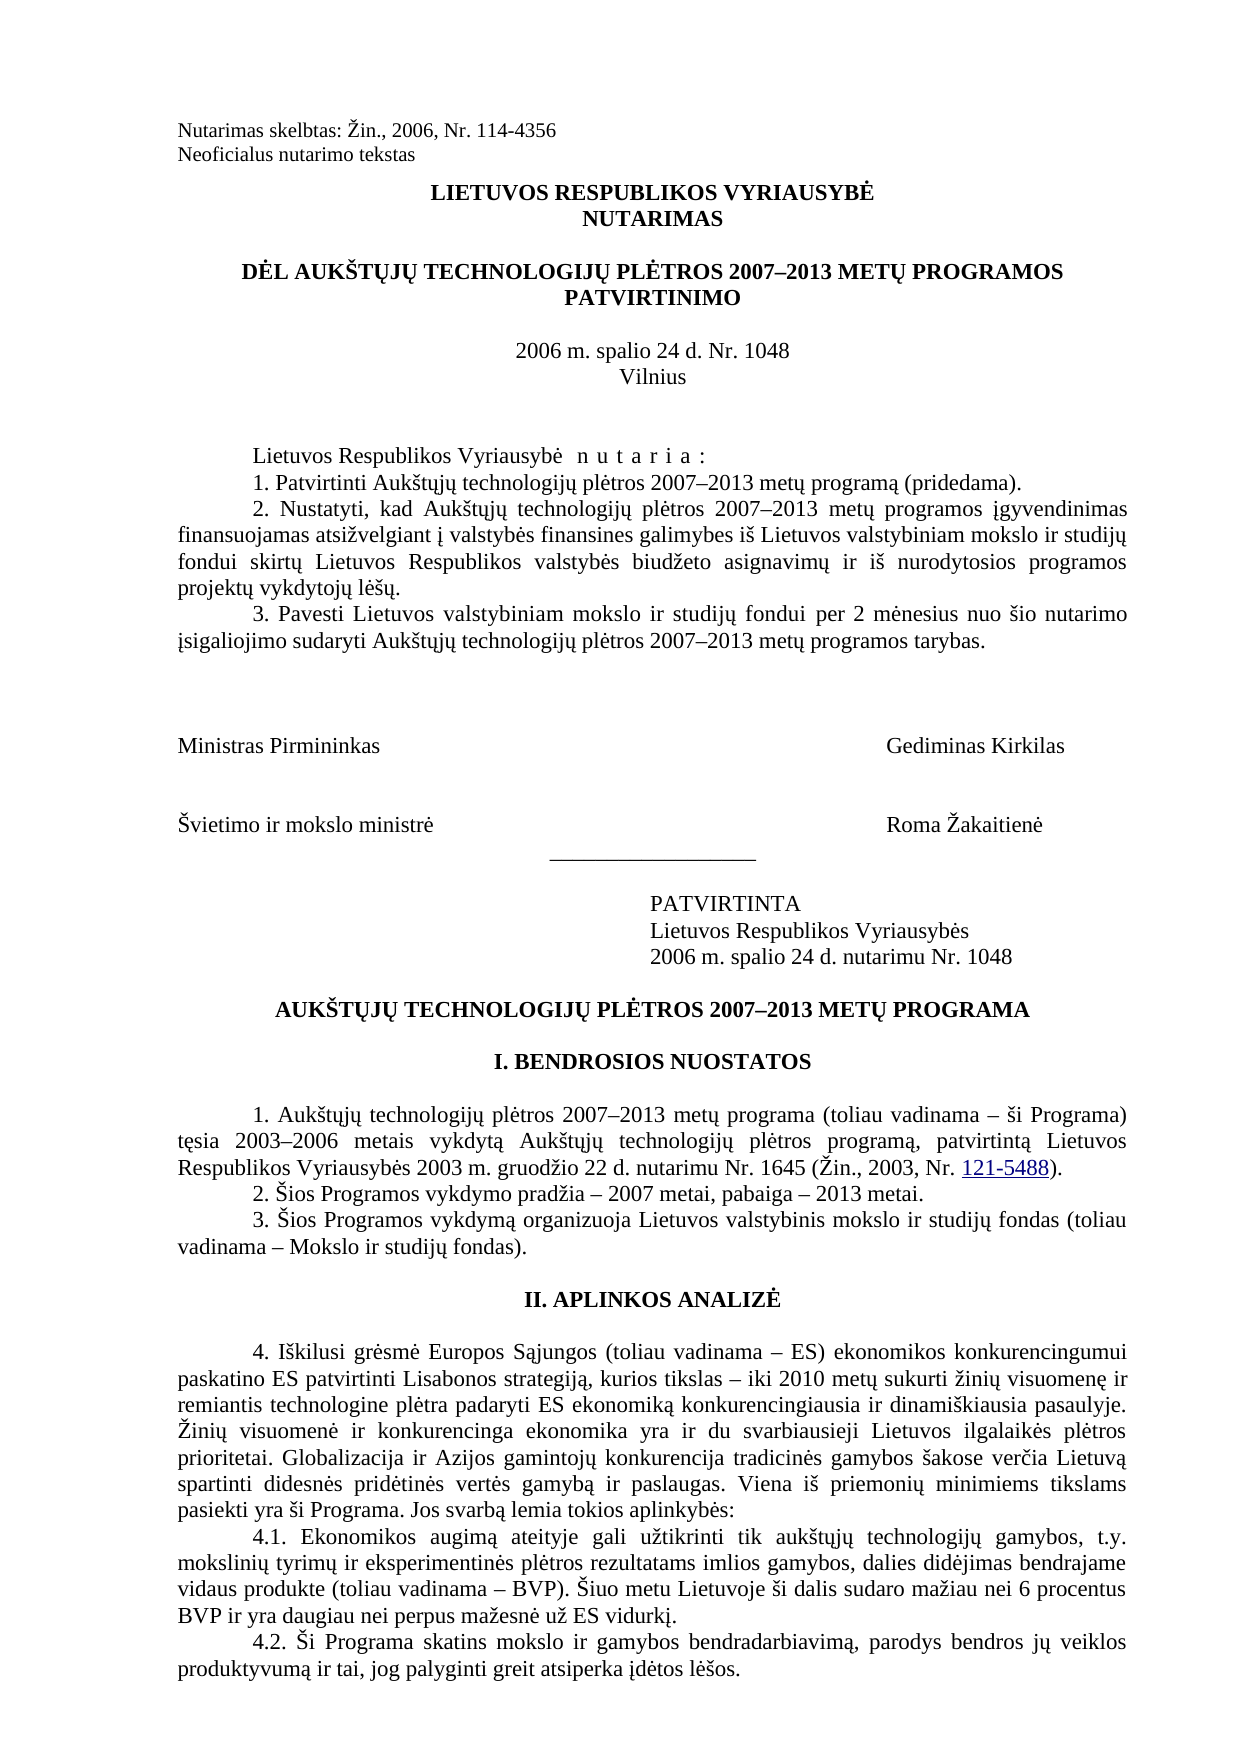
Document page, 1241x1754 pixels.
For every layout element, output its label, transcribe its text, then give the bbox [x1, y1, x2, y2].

subtitle Lietuvos Respublikos Vyriausybė [177, 179, 1128, 205]
text 3. Pavesti Lietuvos valstybiniam mokslo ir studijų fondui per 2 mėnesius nuo šio nutarimo įsigaliojimo sudaryti Aukštųjų technologijų plėtros 2007–2013 metų programos tarybas. [177, 600, 1128, 653]
text 4. Iškilusi grėsmė Europos Sąjungos (toliau vadinama – ES) ekonomikos konkurencingumui paskatino ES patvirtinti Lisabonos strategiją, kurios tikslas – iki 2010 metų sukurti žinių visuomenę ir remiantis technologine plėtra padaryti ES ekonomiką konkurencingiausia ir dinamiškiausia pasaulyje. Žinių visuomenė ir konkurencinga ekonomika yra ir du svarbiausieji Lietuvos ilgalaikės plėtros prioritetai. Globalizacija ir Azijos gamintojų konkurencija tradicinės gamybos šakose verčia Lietuvą spartinti didesnės pridėtinės vertės gamybą ir paslaugas. Viena iš priemonių minimiems tikslams pasiekti yra ši Programa. Jos svarbą lemia tokios aplinkybės: [177, 1338, 1128, 1523]
text 2. Nustatyti, kad Aukštųjų technologijų plėtros 2007–2013 metų programos įgyvendinimas finansuojamas atsižvelgiant į valstybės finansines galimybes iš Lietuvos valstybiniam mokslo ir studijų fondui skirtų Lietuvos Respublikos valstybės biudžeto asignavimų ir iš nurodytosios programos projektų vykdytojų lėšų. [177, 495, 1128, 600]
text Lietuvos Respublikos Vyriausybės 2006 m. spalio 24 d. nutarimu Nr. 1048 [650, 917, 1128, 969]
text 1. Patvirtinti Aukštųjų technologijų plėtros 2007–2013 metų programą (pridedama). [177, 469, 1128, 495]
text aukštųjų technologijų plėtros 2007–2013 metų programa [177, 996, 1128, 1022]
text DĖL AUKŠTŲJŲ TECHNOLOGIJŲ PLĖTROS 2007–2013 METŲ PROGRAMOS PATVIRTINIMO [177, 258, 1128, 311]
text 3. Šios Programos vykdymą organizuoja Lietuvos valstybinis mokslo ir studijų fondas (toliau vadinama – Mokslo ir studijų fondas). [177, 1207, 1128, 1259]
text II. APLINKOS ANALIZĖ [177, 1286, 1128, 1312]
text Patvirtinta [650, 890, 1128, 917]
text 1. Aukštųjų technologijų plėtros 2007–2013 metų programa (toliau vadinama – ši Programa) tęsia 2003–2006 metais vykdytą Aukštųjų technologijų plėtros programą, patvirtintą Lietuvos Respublikos Vyriausybės 2003 m. gruodžio 22 d. nutarimu Nr. 1645 (Žin., 2003, Nr. 121-5488). [177, 1101, 1128, 1180]
text Ministras Pirmininkas Gediminas Kirkilas [177, 732, 1128, 758]
text 2006 m. spalio 24 d. Nr. 1048 [177, 337, 1128, 363]
text 2. Šios Programos vykdymo pradžia – 2007 metai, pabaiga – 2013 metai. [177, 1180, 1128, 1207]
text 4.1. Ekonomikos augimą ateityje gali užtikrinti tik aukštųjų technologijų gamybos, t.y. mokslinių tyrimų ir eksperimentinės plėtros rezultatams imlios gamybos, dalies didėjimas bendrajame vidaus produkte (toliau vadinama – BVP). Šiuo metu Lietuvoje ši dalis sudaro mažiau nei 6 procentus BVP ir yra daugiau nei perpus mažesnė už ES vidurkį. [177, 1523, 1128, 1628]
text Vilnius [177, 363, 1128, 389]
text __________________ [177, 838, 1128, 864]
text Lietuvos Respublikos Vyriausybė nutaria: [177, 442, 1128, 469]
text 4.2. Ši Programa skatins mokslo ir gamybos bendradarbiavimą, parodys bendros jų veiklos produktyvumą ir tai, jog palyginti greit atsiperka įdėtos lėšos. [177, 1628, 1128, 1681]
text Švietimo ir mokslo ministrė Roma Žakaitienė [177, 811, 1128, 838]
text NUTARIMAS [177, 205, 1128, 231]
text Nutarimas skelbtas: Žin., 2006, Nr. 114-4356 [177, 118, 1128, 142]
text Neoficialus nutarimo tekstas [177, 142, 1128, 166]
text I. BENDROSIOS NUOSTATOS [177, 1048, 1128, 1075]
